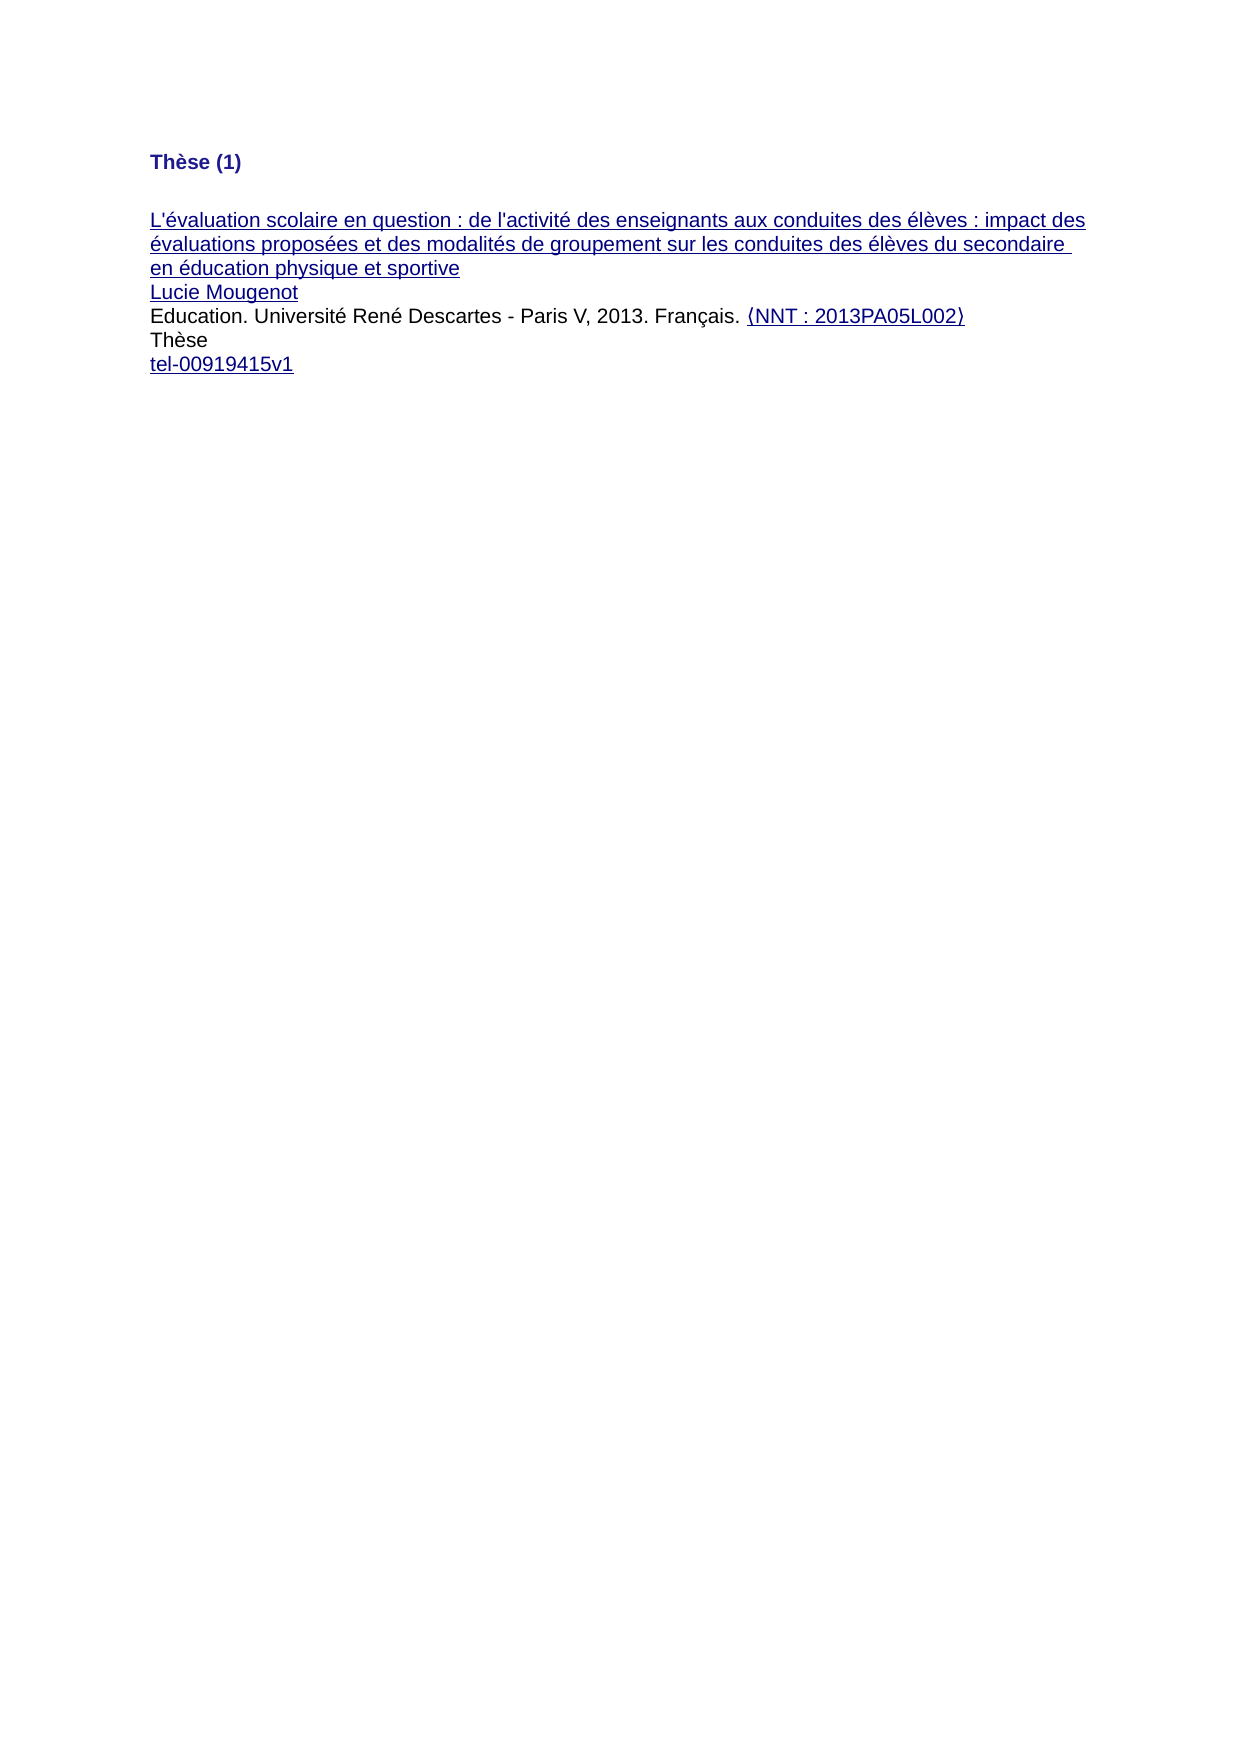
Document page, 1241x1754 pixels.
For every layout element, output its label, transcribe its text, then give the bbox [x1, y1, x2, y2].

subtitle Thèse (1) [150, 150, 1090, 174]
table_header L'évaluation scolaire en question : de l'activité des enseignants aux conduites des élèves : impact des évaluations proposées et des modalités de groupement sur les conduites des élèves du secondaire en éducation physique et sportive Lucie Mougenot Education. Université René Descartes - Paris V, 2013. Français. ⟨NNT : 2013PA05L002⟩ Thèse tel-00919415v1 [150, 208, 1090, 376]
